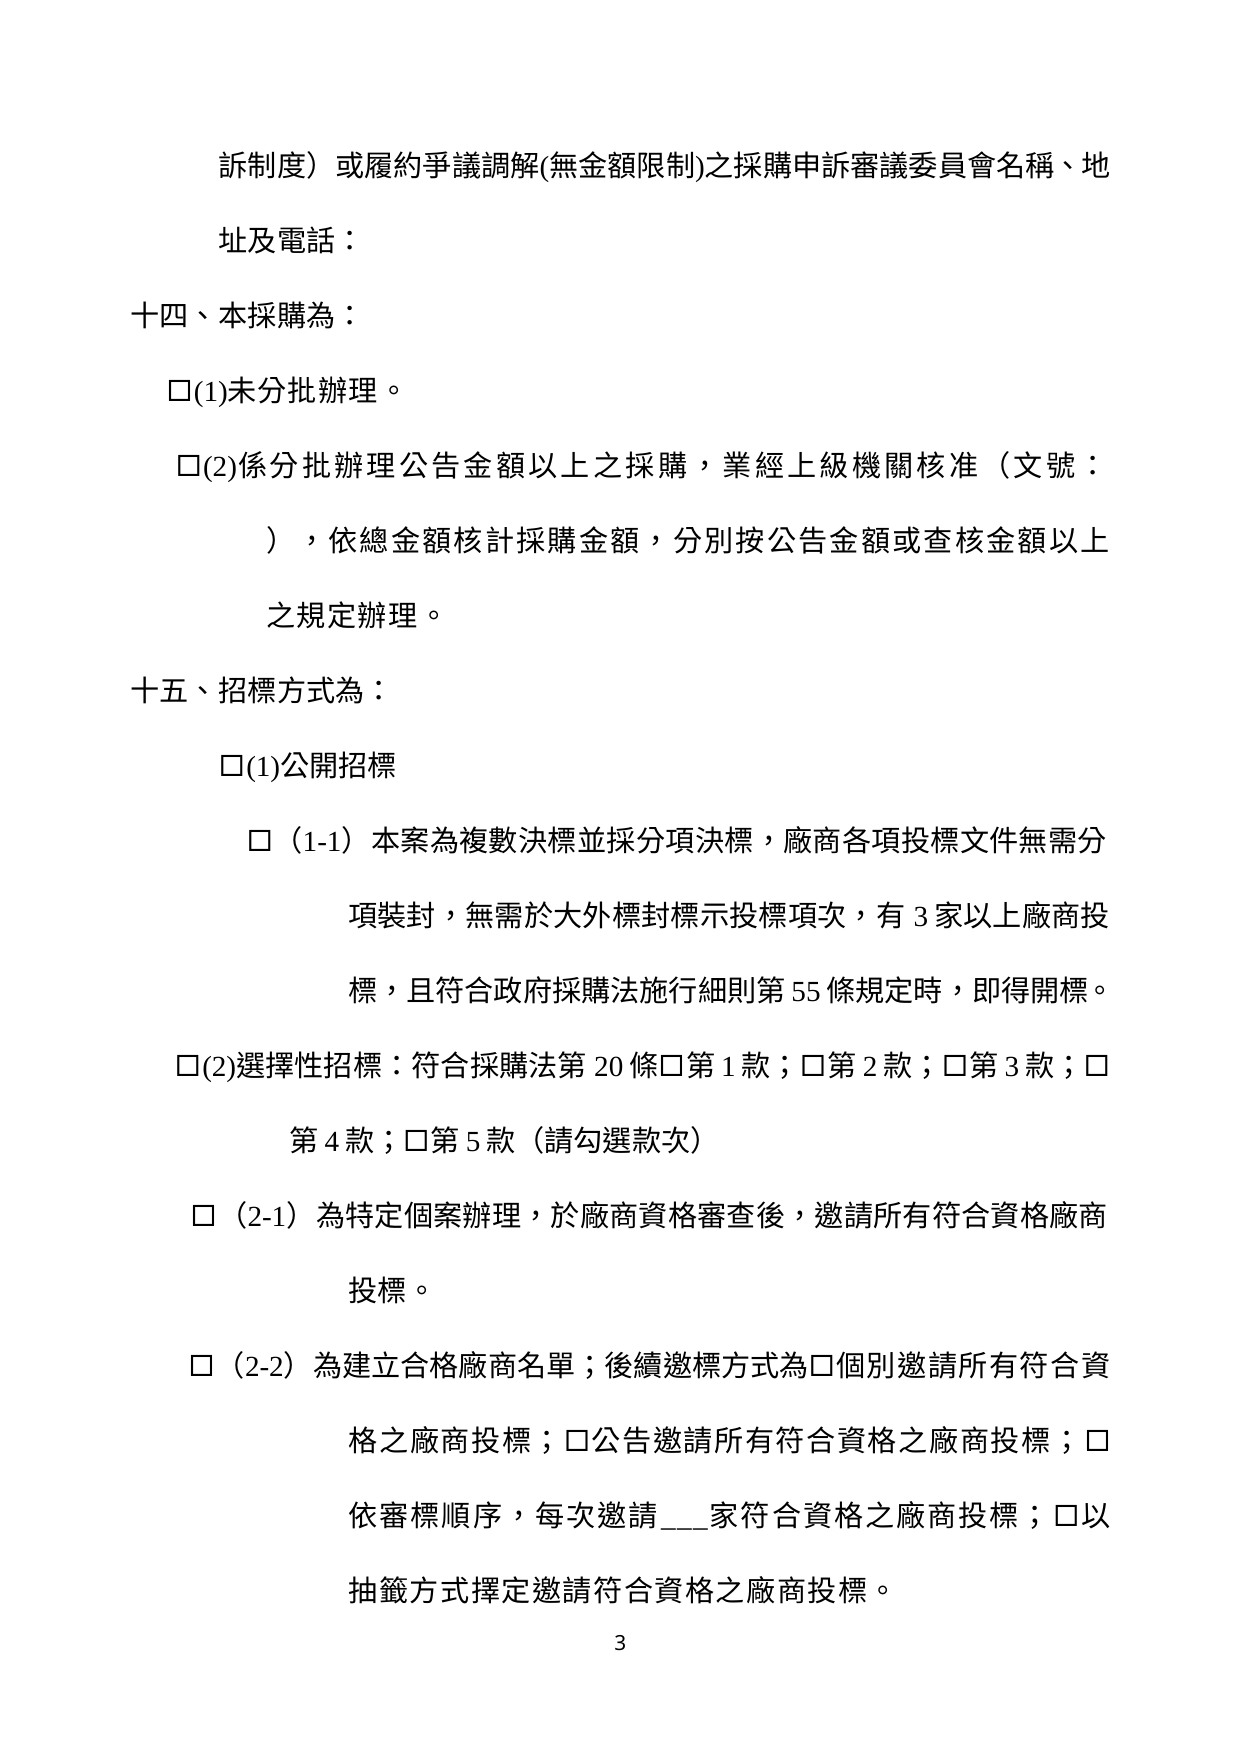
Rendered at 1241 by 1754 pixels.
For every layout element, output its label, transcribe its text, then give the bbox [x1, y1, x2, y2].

text （2-1）為特定個案辦理，於廠商資格審查後，邀請所有符合資格廠商投標。 [130, 1176, 1110, 1326]
text (1)公開招標 [218, 726, 1110, 801]
list 招標方式為： [130, 651, 1110, 726]
text (2)係分批辦理公告金額以上之採購，業經上級機關核准（文號： ），依總金額核計採購金額，分別按公告金額或查核金額以上之規定辦理。 [130, 426, 1110, 651]
text (1)未分批辦理。 [130, 351, 1110, 426]
text （2-2）為建立合格廠商名單；後續邀標方式為個別邀請所有符合資格之廠商投標；公告邀請所有符合資格之廠商投標；依審標順序，每次邀請___家符合資格之廠商投標；以抽籤方式擇定邀請符合資格之廠商投標。 [130, 1326, 1110, 1626]
text （1-1）本案為複數決標並採分項決標，廠商各項投標文件無需分項裝封，無需於大外標封標示投標項次，有3家以上廠商投標，且符合政府採購法施行細則第55條規定時，即得開標。 [247, 801, 1110, 1026]
text (2)選擇性招標：符合採購法第20條第1款；第2款；第3款；第4款；第5款（請勾選款次） [130, 1026, 1110, 1176]
list 依採購法第76條及第85條之1，受理廠商申訴（未達公告金額之採購，除屬採購法第31條規定不予發還或追繳押標金之爭議者外，不適用申訴制度）或履約爭議調解(無金額限制)之採購申訴審議委員會名稱、地址及電話： [130, 126, 1110, 276]
list 本採購為： [130, 276, 1110, 351]
